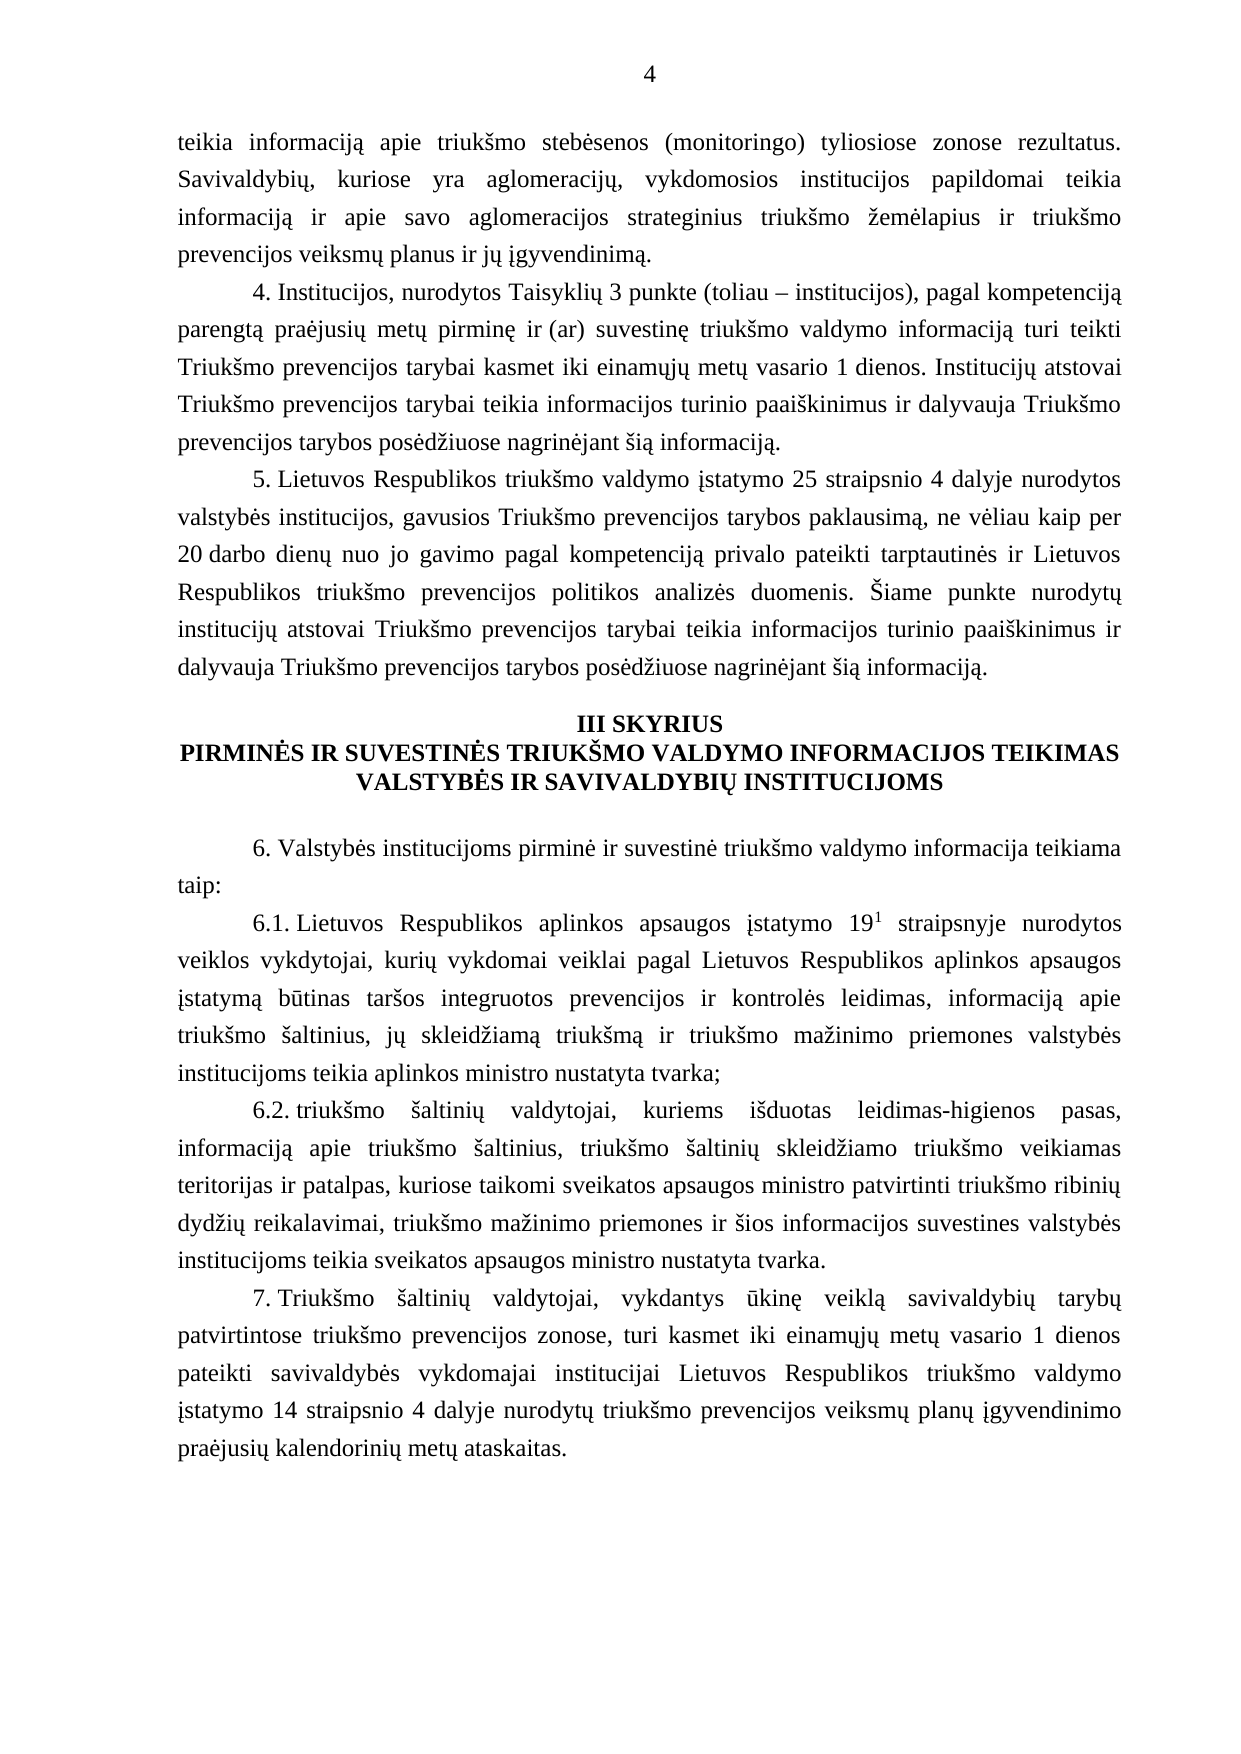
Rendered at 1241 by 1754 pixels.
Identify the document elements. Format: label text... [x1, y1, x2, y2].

text 7. Triukšmo šaltinių valdytojai, vykdantys ūkinę veiklą savivaldybių tarybų patvirtintose triukšmo prevencijos zonose, turi kasmet iki einamųjų metų vasario 1 dienos pateikti savivaldybės vykdomajai institucijai Lietuvos Respublikos triukšmo valdymo įstatymo 14 straipsnio 4 dalyje nurodytų triukšmo prevencijos veiksmų planų įgyvendinimo praėjusių kalendorinių metų ataskaitas. [177, 1274, 1122, 1462]
text teikia informaciją apie triukšmo stebėsenos (monitoringo) tyliosiose zonose rezultatus. Savivaldybių, kuriose yra aglomeracijų, vykdomosios institucijos papildomai teikia informaciją ir apie savo aglomeracijos strateginius triukšmo žemėlapius ir triukšmo prevencijos veiksmų planus ir jų įgyvendinimą. [177, 118, 1122, 268]
text III SKYRIUS [177, 709, 1122, 738]
text 4. Institucijos, nurodytos Taisyklių 3 punkte (toliau – institucijos), pagal kompetenciją parengtą praėjusių metų pirminę ir (ar) suvestinę triukšmo valdymo informaciją turi teikti Triukšmo prevencijos tarybai kasmet iki einamųjų metų vasario 1 dienos. Institucijų atstovai Triukšmo prevencijos tarybai teikia informacijos turinio paaiškinimus ir dalyvauja Triukšmo prevencijos tarybos posėdžiuose nagrinėjant šią informaciją. [177, 268, 1122, 456]
text 6.2. triukšmo šaltinių valdytojai, kuriems išduotas leidimas-higienos pasas, informaciją apie triukšmo šaltinius, triukšmo šaltinių skleidžiamo triukšmo veikiamas teritorijas ir patalpas, kuriose taikomi sveikatos apsaugos ministro patvirtinti triukšmo ribinių dydžių reikalavimai, triukšmo mažinimo priemones ir šios informacijos suvestines valstybės institucijoms teikia sveikatos apsaugos ministro nustatyta tvarka. [177, 1087, 1122, 1274]
text 6.1. Lietuvos Respublikos aplinkos apsaugos įstatymo 191 straipsnyje nurodytos veiklos vykdytojai, kurių vykdomai veiklai pagal Lietuvos Respublikos aplinkos apsaugos įstatymą būtinas taršos integruotos prevencijos ir kontrolės leidimas, informaciją apie triukšmo šaltinius, jų skleidžiamą triukšmą ir triukšmo mažinimo priemones valstybės institucijoms teikia aplinkos ministro nustatyta tvarka; [177, 899, 1122, 1087]
text 5. Lietuvos Respublikos triukšmo valdymo įstatymo 25 straipsnio 4 dalyje nurodytos valstybės institucijos, gavusios Triukšmo prevencijos tarybos paklausimą, ne vėliau kaip per 20 darbo dienų nuo jo gavimo pagal kompetenciją privalo pateikti tarptautinės ir Lietuvos Respublikos triukšmo prevencijos politikos analizės duomenis. Šiame punkte nurodytų institucijų atstovai Triukšmo prevencijos tarybai teikia informacijos turinio paaiškinimus ir dalyvauja Triukšmo prevencijos tarybos posėdžiuose nagrinėjant šią informaciją. [177, 456, 1122, 681]
text PIRMINĖS IR SUVESTINĖS TRIUKŠMO VALDYMO INFORMACIJOS TEIKIMAS VALSTYBĖS IR SAVIVALDYBIŲ INSTITUCIJOMS [177, 738, 1122, 796]
text 6. Valstybės institucijoms pirminė ir suvestinė triukšmo valdymo informacija teikiama taip: [177, 824, 1122, 899]
